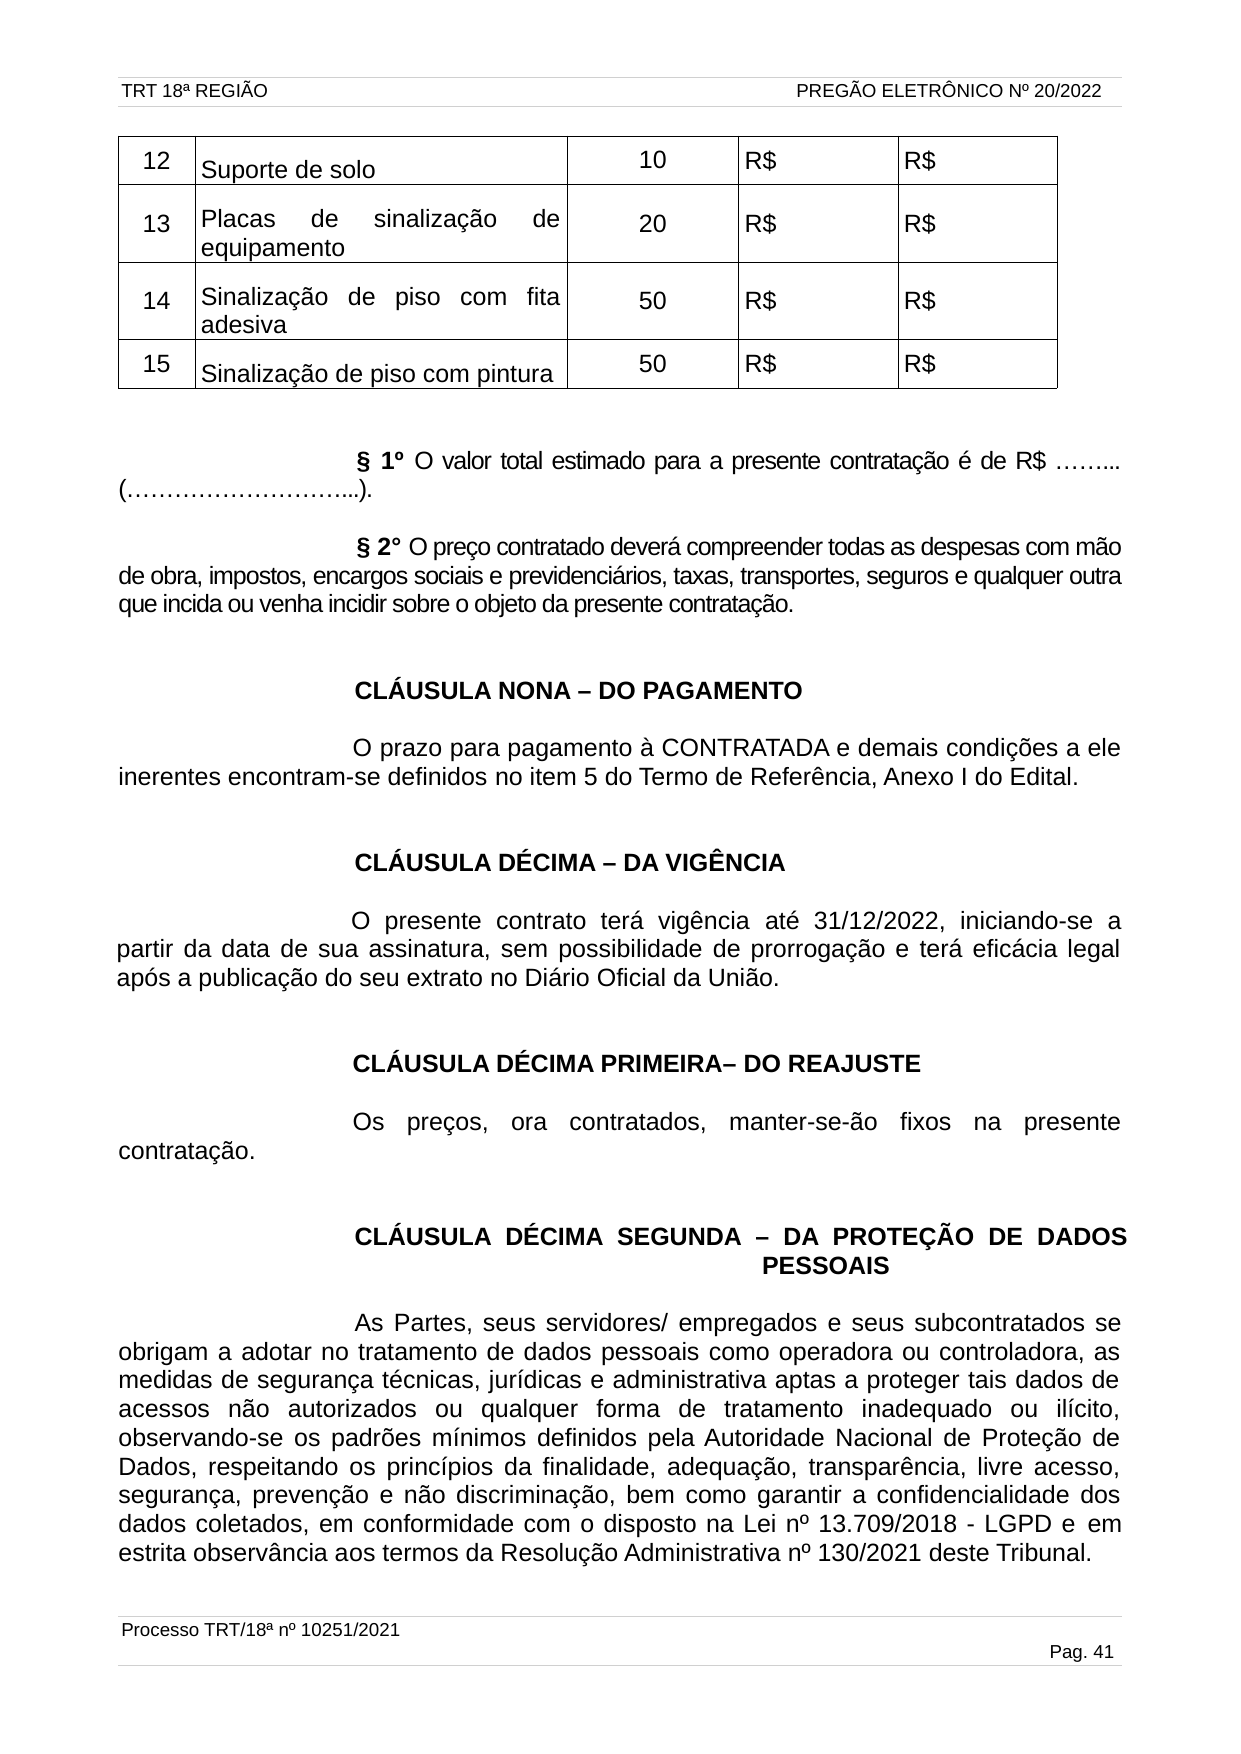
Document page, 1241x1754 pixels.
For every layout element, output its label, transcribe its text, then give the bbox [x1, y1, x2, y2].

table_cell 12 [119, 137, 195, 184]
table_cell 13 [119, 185, 195, 262]
table_cell R$ [739, 263, 898, 339]
table_cell Suporte de solo [196, 137, 567, 184]
text Os preços, ora contratados, manter-se-ão fixos na presente contratação. [118, 1107, 1122, 1164]
text CLÁUSULA DÉCIMA PRIMEIRA– DO REAJUSTE [118, 1049, 1122, 1078]
text CLÁUSULA DÉCIMA – DA VIGÊNCIA [118, 848, 1122, 877]
table_cell Sinalização de piso com fita adesiva [196, 263, 567, 339]
text O presente contrato terá vigência até 31/12/2022, iniciando-se a partir da data de sua assinatura, sem possibilidade de prorrogação e terá eficácia legal após a publicação do seu extrato no Diário Oficial da União. [116, 906, 1122, 992]
text § 1º O valor total estimado para a presente contratação é de R$ ……... (………………………...). [118, 446, 1122, 503]
text CLÁUSULA NONA – DO PAGAMENTO [118, 676, 1122, 704]
text As Partes, seus servidores/ empregados e seus subcontratados se obrigam a adotar no tratamento de dados pessoais como operadora ou controladora, as medidas de segurança técnicas, jurídicas e administrativa aptas a proteger tais dados de acessos não autorizados ou qualquer forma de tratamento inadequado ou ilícito, observando-se os padrões mínimos definidos pela Autoridade Nacional de Proteção de Dados, respeitando os princípios da finalidade, adequação, transparência, livre acesso, segurança, prevenção e não discriminação, bem como garantir a confidencialidade dos dados coletados, em conformidade com o disposto na Lei nº 13.709/2018 - LGPD e em estrita observância aos termos da Resolução Administrativa nº 130/2021 deste Tribunal. [118, 1308, 1122, 1566]
table_cell R$ [899, 340, 1057, 388]
table_cell R$ [739, 137, 898, 184]
table_cell Sinalização de piso com pintura [196, 340, 567, 388]
table_cell 15 [119, 340, 195, 388]
table_cell 50 [568, 340, 738, 388]
table_cell Placas de sinalização de equipamento [196, 185, 567, 262]
table_cell 10 [568, 137, 738, 184]
table_cell R$ [899, 137, 1057, 184]
table_cell 20 [568, 185, 738, 262]
text CLÁUSULA DÉCIMA SEGUNDA – DA PROTEÇÃO DE DADOS PESSOAIS [354, 1222, 1128, 1279]
table_cell R$ [739, 185, 898, 262]
table_cell R$ [899, 263, 1057, 339]
table_cell R$ [899, 185, 1057, 262]
table_cell 50 [568, 263, 738, 339]
table_cell R$ [739, 340, 898, 388]
text § 2° O preço contratado deverá compreender todas as despesas com mão de obra, impostos, encargos sociais e previdenciários, taxas, transportes, seguros e qualquer outra que incida ou venha incidir sobre o objeto da presente contratação. [118, 532, 1122, 618]
table_cell 14 [119, 263, 195, 339]
text O prazo para pagamento à CONTRATADA e demais condições a ele inerentes encontram-se definidos no item 5 do Termo de Referência, Anexo I do Edital. [118, 733, 1122, 791]
